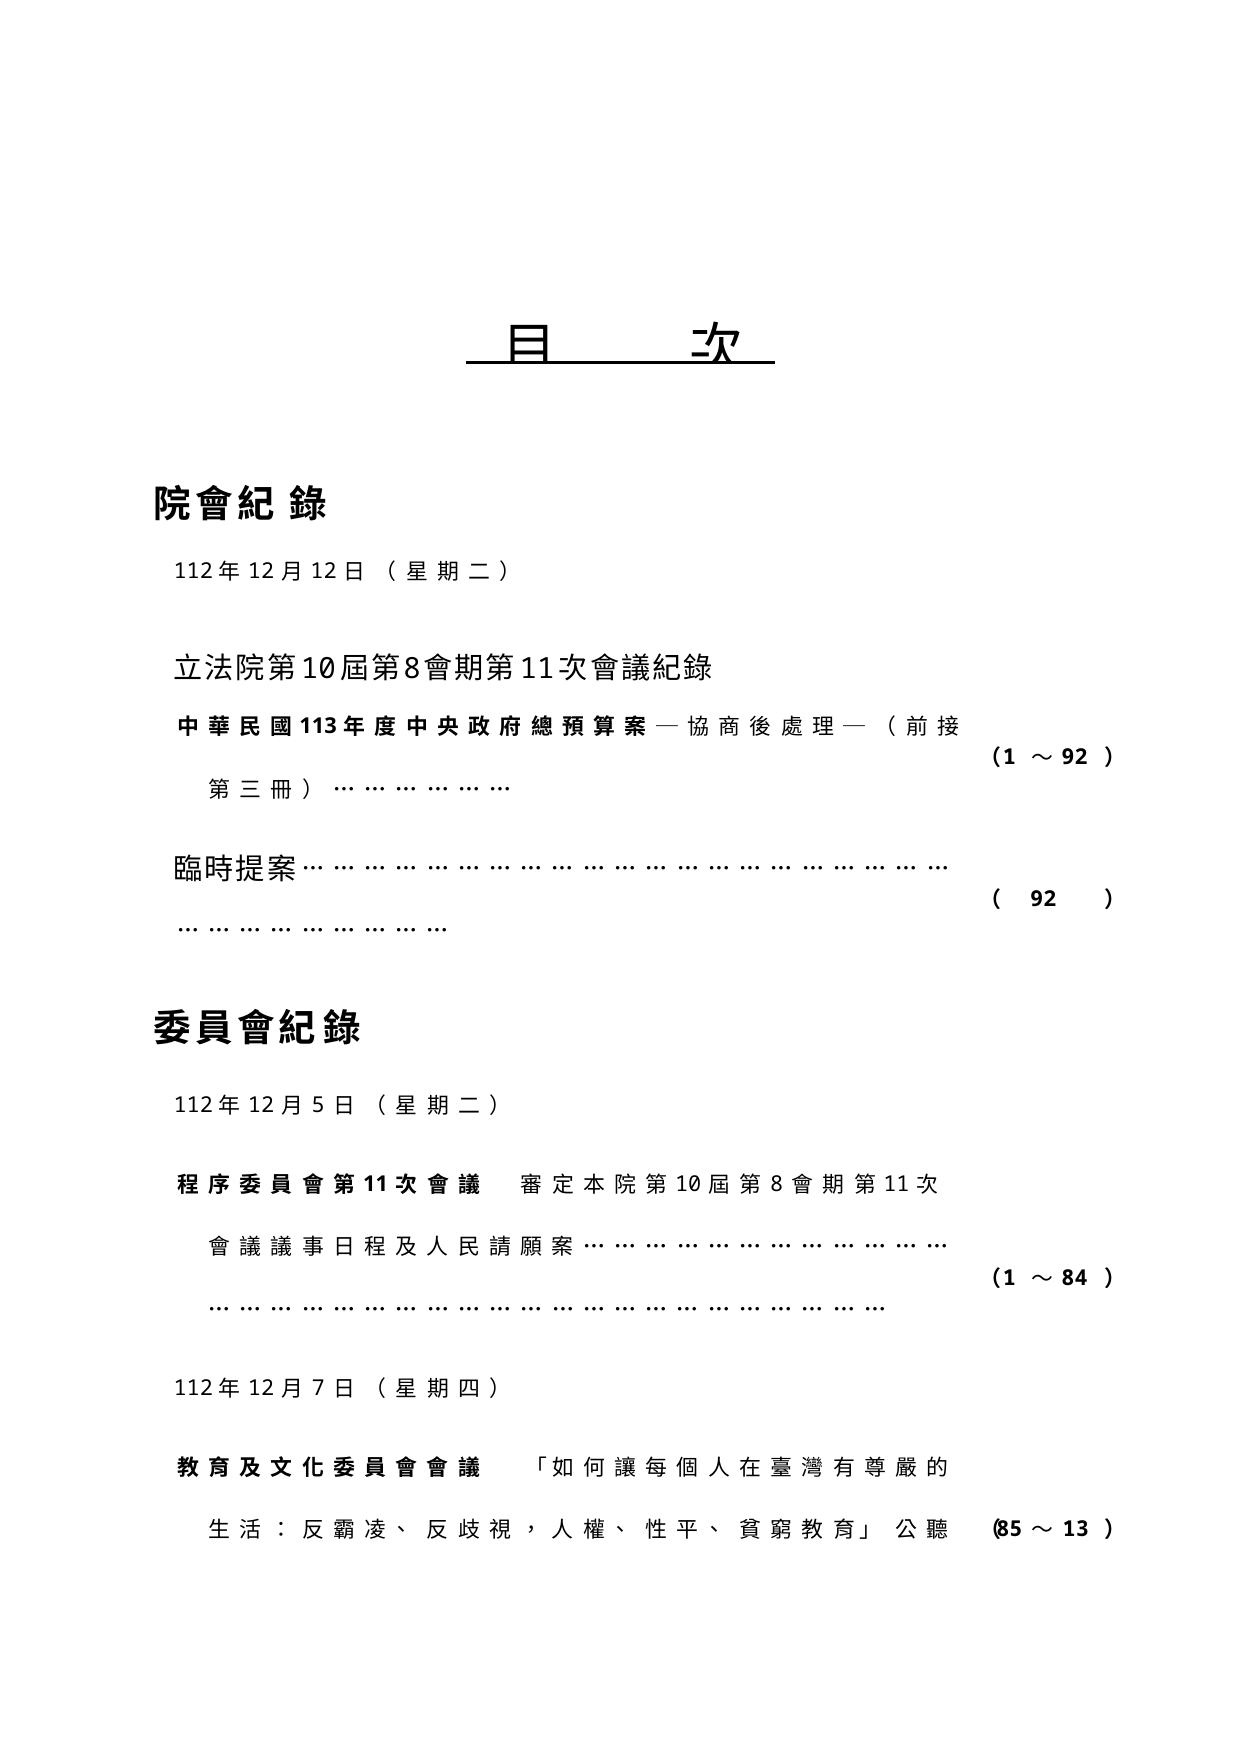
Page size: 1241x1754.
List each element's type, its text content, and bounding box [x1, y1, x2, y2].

table_cell ～ [1023, 694, 1053, 819]
table_cell 112年12月7日（星期四） [150, 1339, 1108, 1434]
table_cell 1 [986, 1151, 1023, 1339]
table_cell [1053, 618, 1091, 694]
table_cell 教育及文化委員會會議 「如何讓每個人在臺灣有尊嚴的生活：反霸凌、反歧視，人權、性平、貧窮教育」公聽 [150, 1435, 967, 1559]
table_cell [1023, 618, 1053, 694]
table_cell 程序委員會第11次會議 審定本院第10屆第8會期第11次會議議事日程及人民請願案………………………………………………………………………………………… [150, 1151, 967, 1339]
table_cell 委員會紀錄 112年12月5日（星期二） [150, 977, 1108, 1151]
table_cell [1091, 618, 1108, 694]
table_cell ～ [1023, 1151, 1053, 1339]
table_cell 中華民國113年度中央政府總預算案─協商後處理─（前接第三冊）……………… [150, 694, 967, 819]
table_cell （ [967, 819, 986, 977]
table_cell ～ [1023, 1435, 1053, 1559]
table_cell （ [967, 1435, 986, 1559]
table_cell ） [1091, 819, 1108, 977]
table_cell 1 [986, 694, 1023, 819]
table_cell ） [1091, 1435, 1108, 1559]
table_cell ） [1091, 1151, 1108, 1339]
table_cell [986, 618, 1023, 694]
table_header 目 次 [466, 281, 774, 361]
table_cell [967, 618, 986, 694]
table_header 院會紀錄 112年12月12日（星期二） [150, 443, 1108, 618]
table_cell 85 [986, 1435, 1023, 1559]
table_cell 立法院第10屆第8會期第11次會議紀錄 [150, 618, 967, 694]
table_cell 92 [986, 819, 1091, 977]
table_cell ） [1091, 694, 1108, 819]
table_cell 92 [1053, 694, 1091, 819]
table_cell 13 [1053, 1435, 1091, 1559]
table_cell （ [967, 1151, 986, 1339]
table_cell 臨時提案……………………………………………………………………………… [150, 819, 967, 977]
table_cell （ [967, 694, 986, 819]
table_cell 84 [1053, 1151, 1091, 1339]
